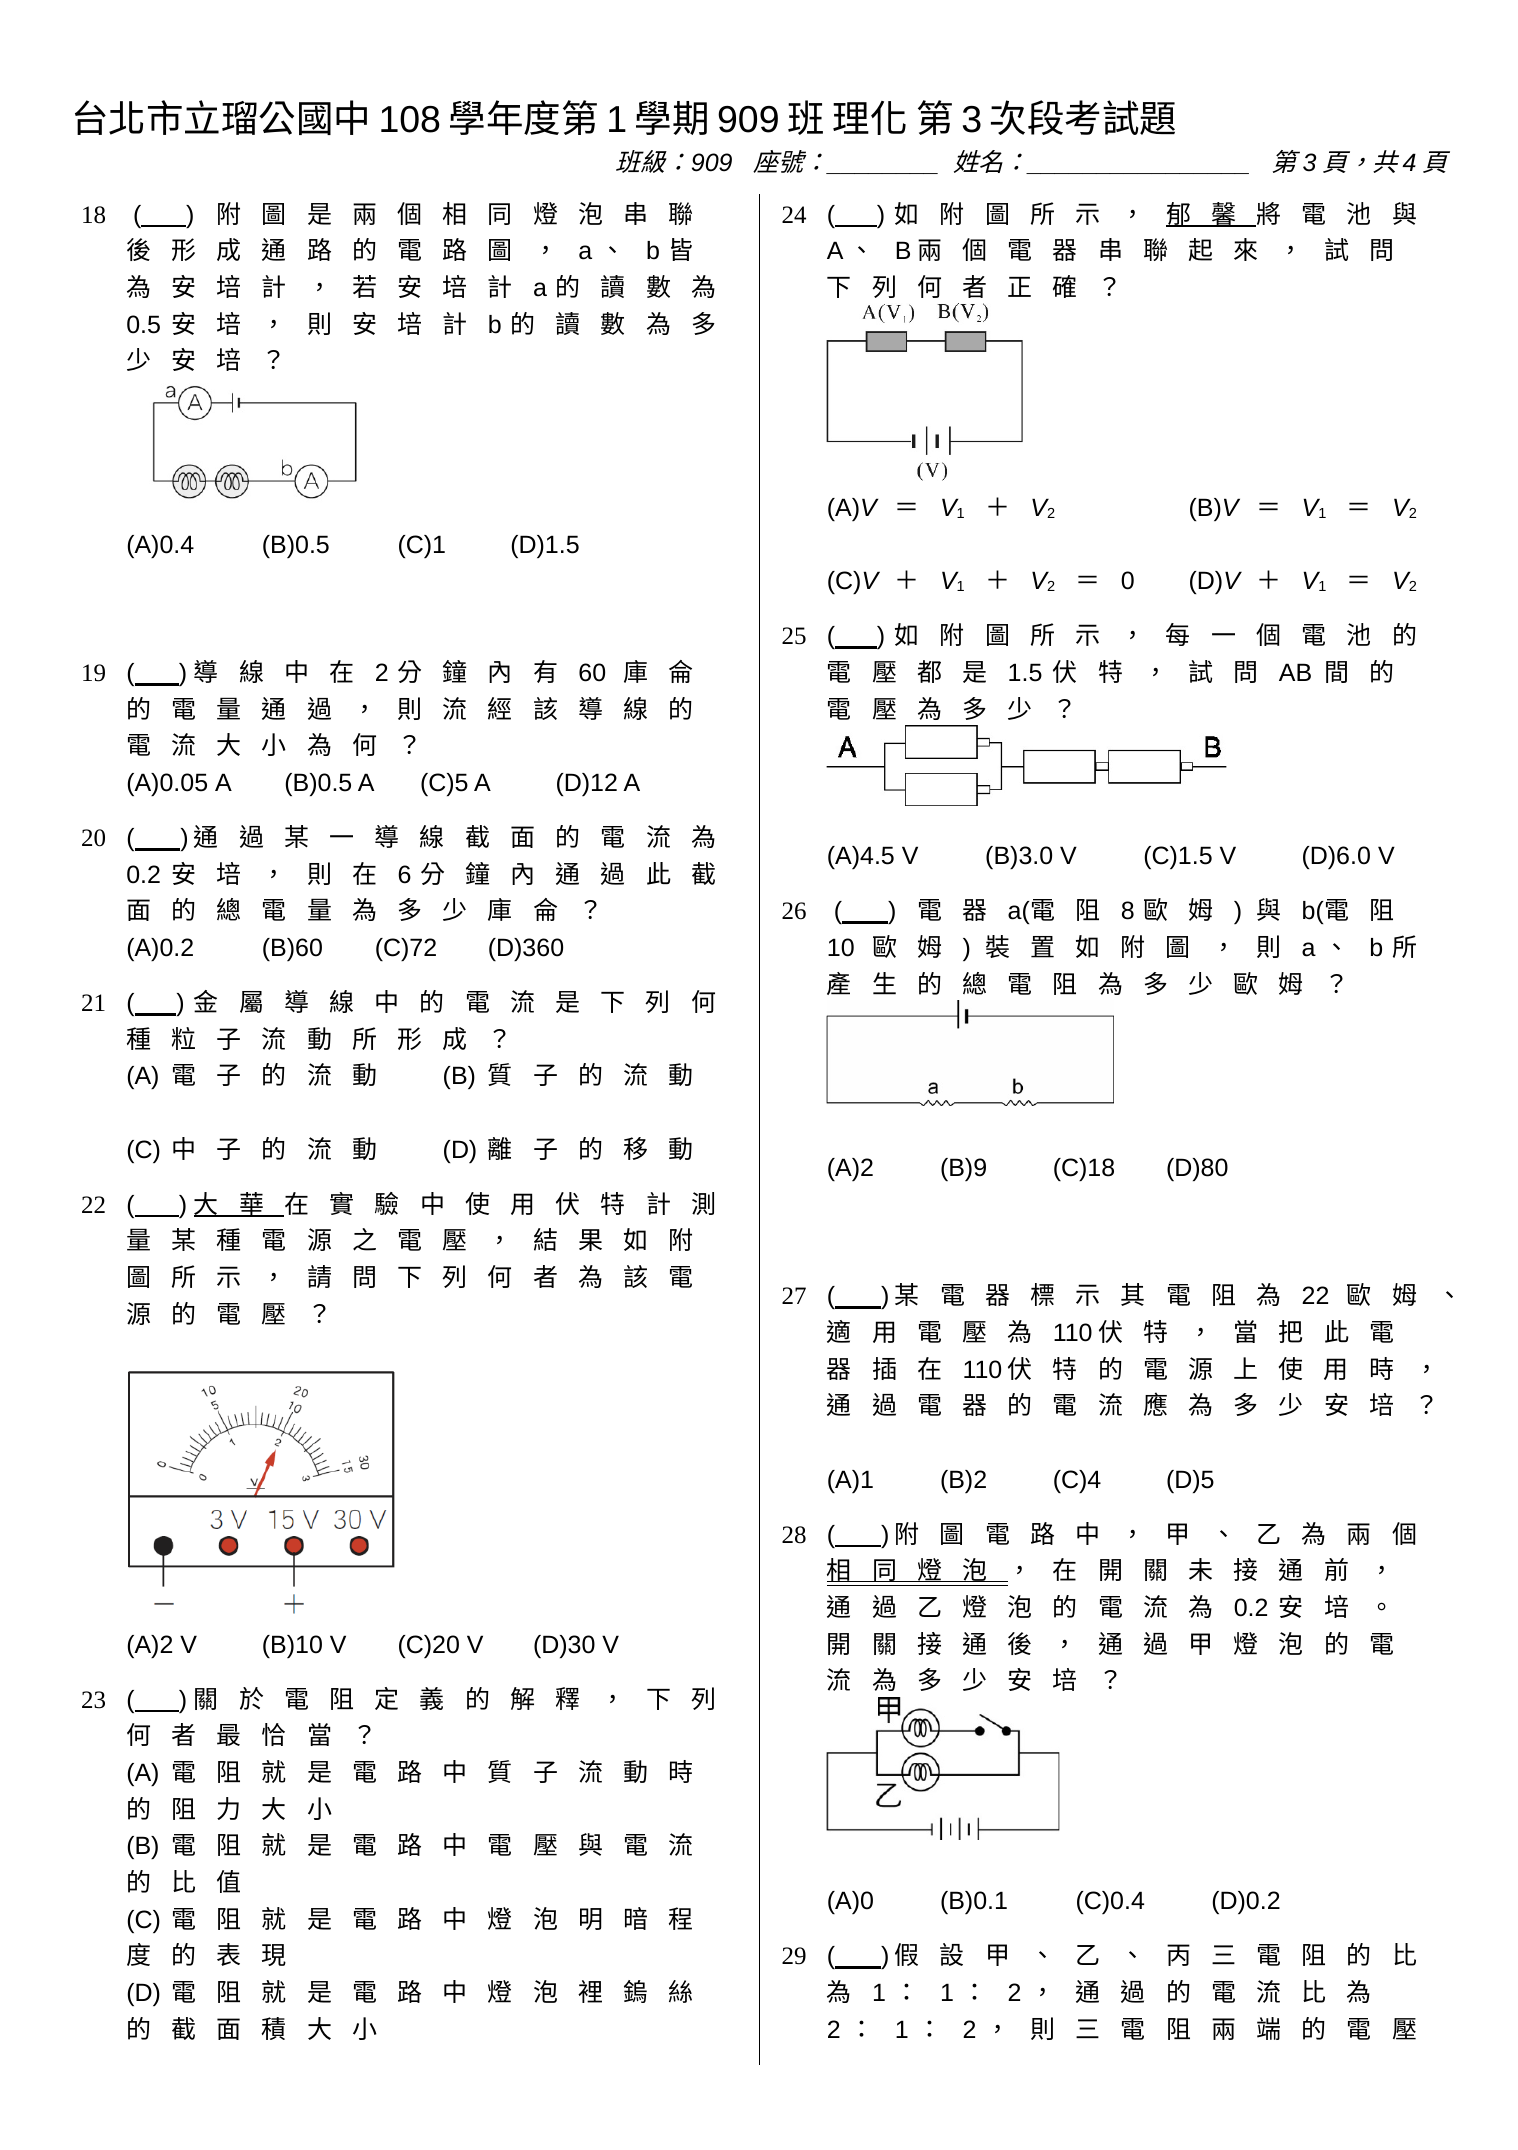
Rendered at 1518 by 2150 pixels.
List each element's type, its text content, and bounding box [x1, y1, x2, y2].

list ( A ) 金屬導線中的電流是下列何種粒子流動所形成？ (A)電子的流動 (B)質子的流動 (C)中子的流動 (D)離子的移動 [81, 982, 737, 1166]
list ( B )大華在實驗中使用伏特計測量某種電源之電壓，結果如附圖所示，請問下列何者為該電源的電壓？ (A)2 V (B)10 V (C)20 V (D)30 V [81, 1184, 737, 1661]
list ( A )如附圖所示，郁馨將電池與A、B兩個電器串聯起來，試問下列何者正確？ (A)V＝V1＋V2 (B)V＝V1＝V2 (C)V＋V1＋V2＝0 (D)V＋V1＝V2 [781, 194, 1437, 597]
list ( A )如附圖所示，每一個電池的電壓都是1.5伏特，試問AB間的電壓為多少？ (A)4.5 V (B)3.0 V (C)1.5 V (D)6.0 V [781, 616, 1437, 872]
list ( C )通過某一導線截面的電流為0.2安培，則在6分鐘內通過此截面的總電量為多少庫侖？ (A)0.2 (B)60 (C)72 (D)360 [81, 817, 737, 964]
picture [126, 1367, 397, 1615]
list ( B )導線中在2分鐘內有60庫侖的電量通過，則流經該導線的電流大小為何？ (A)0.05 A (B)0.5 A (C)5 A (D)12 A [81, 652, 737, 799]
picture [826, 1697, 1060, 1840]
list ( C )假設甲、乙、丙三電阻的比為1：1：2，通過的電流比為2：1：2，則三電阻兩端的電壓 [781, 1936, 1437, 2046]
list ( D )某電器標示其電阻為22歐姆、適用電壓為110伏特，當把此電器插在110伏特的電源上使用時，通過電器的電流應為多少安培？ (A)1 (B)2 (C)4 (D)5 [781, 1276, 1437, 1496]
list ( C )電器a(電阻8歐姆)與b(電阻10歐姆)裝置如附圖，則a、b所產生的總電阻為多少歐姆？ (A)2 (B)9 (C)18 (D)80 [781, 891, 1437, 1257]
list ( B )附圖是兩個相同燈泡串聯後形成通路的電路圖，a、b皆為安培計，若安培計a的讀數為0.5安培，則安培計b的讀數為多少安培？ (A)0.4 (B)0.5 (C)1 (D)1.5 [81, 194, 737, 634]
list ( D )附圖電路中，甲、乙為兩個相同燈泡，在開關未接通前，通過乙燈泡的電流為0.2安培。開關接通後，通過甲燈泡的電流為多少安培？ (A)0 (B)0.1 (C)0.4 (D)0.2 [781, 1514, 1437, 1917]
picture [826, 725, 1227, 806]
list ( B )關於電阻定義的解釋，下列何者最恰當？ (A)電阻就是電路中質子流動時的阻力大小 (B)電阻就是電路中電壓與電流的比值 (C)電阻就是電路中燈泡明暗程度的表現 (D)電阻就是電路中燈泡裡鎢絲的截面積大小 [81, 1679, 737, 2046]
picture [826, 303, 1023, 481]
